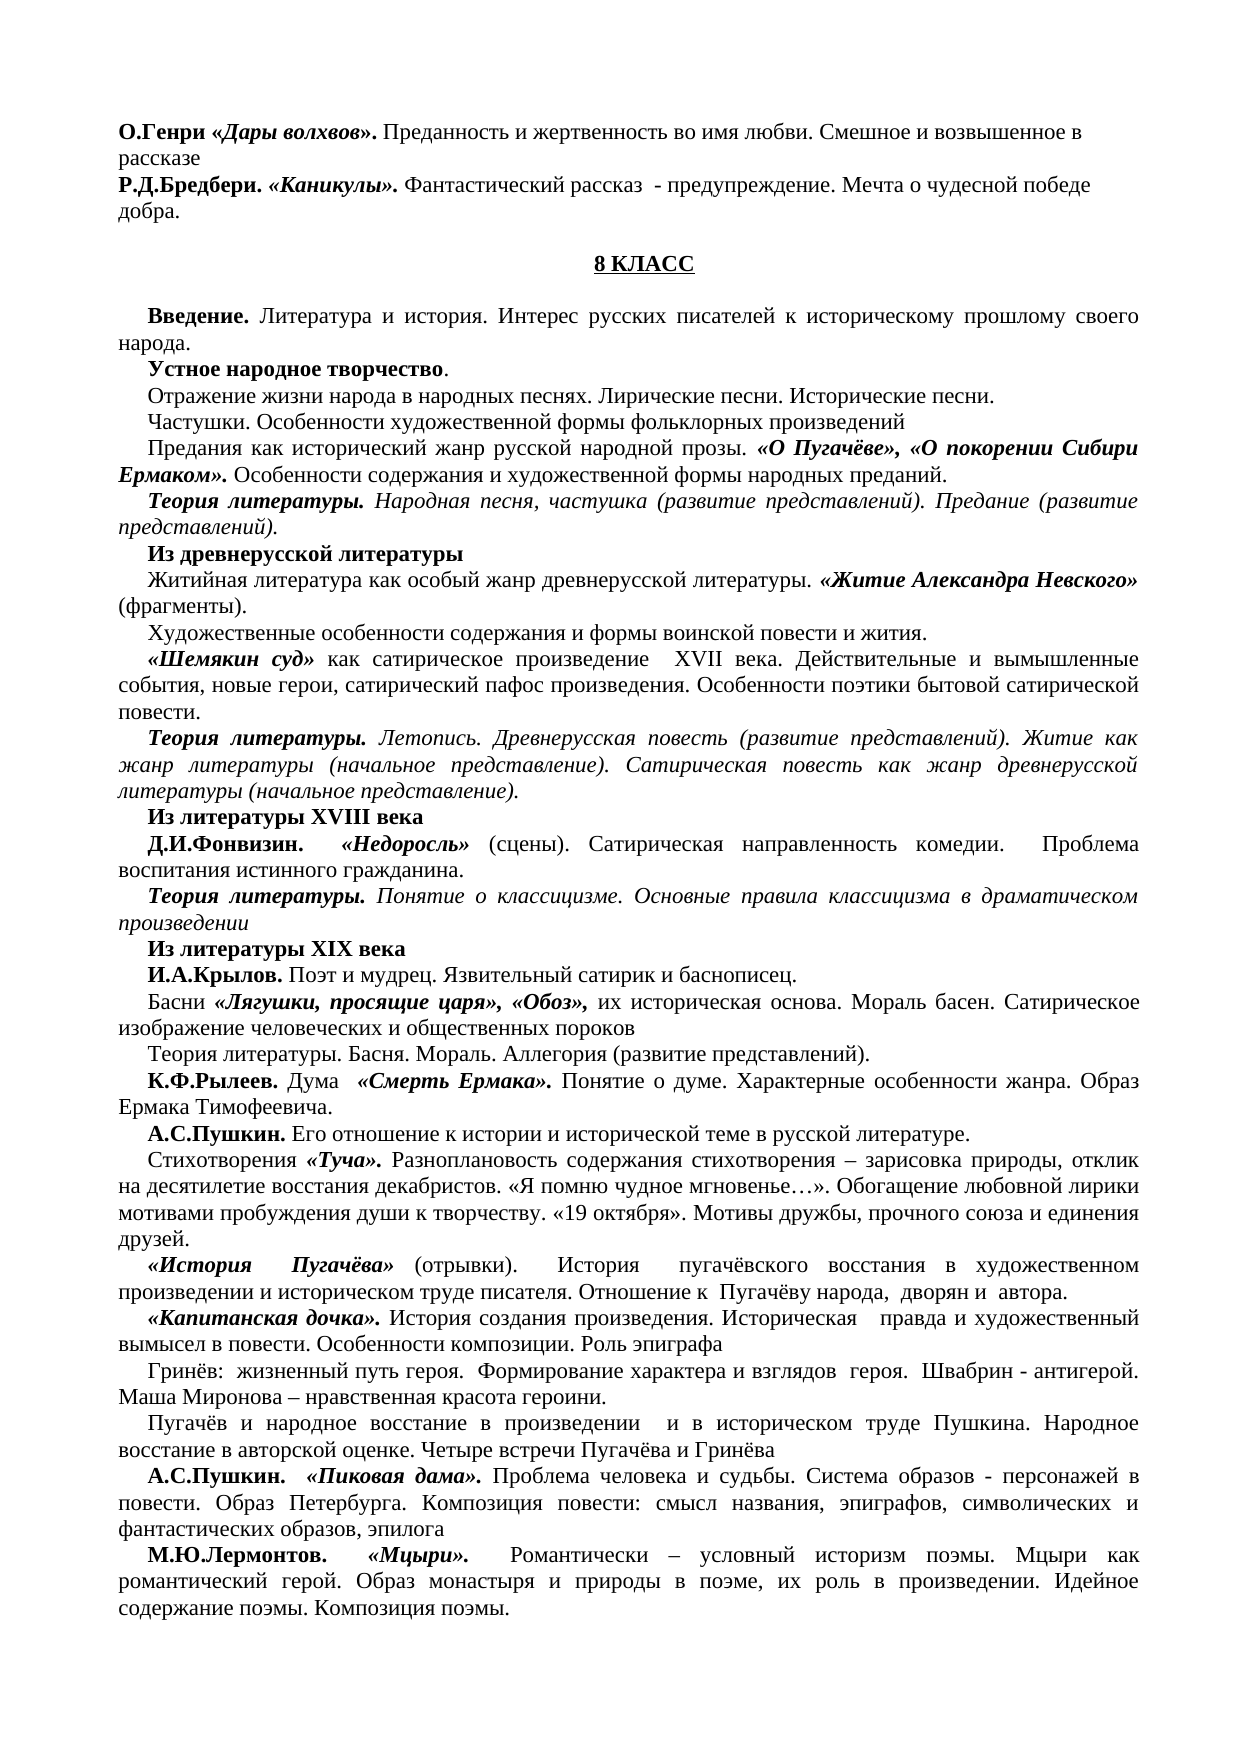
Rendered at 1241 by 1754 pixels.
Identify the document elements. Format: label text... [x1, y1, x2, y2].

text Басни «Лягушки, просящие царя», «Обоз», их историческая основа. Мораль басен. Сатирическое изображение человеческих и общественных пороков [118, 988, 1141, 1041]
text 8 КЛАСС [118, 250, 1141, 276]
text Предания как исторический жанр русской народной прозы. «О Пугачёве», «О покорении Сибири Ермаком». Особенности содержания и художественной формы народных преданий. [118, 434, 1141, 487]
text «История Пугачёва» (отрывки). История пугачёвского восстания в художественном произведении и историческом труде писателя. Отношение к Пугачёву народа, дворян и автора. [118, 1251, 1141, 1304]
text «Шемякин суд» как сатирическое произведение ХVII века. Действительные и вымышленные события, новые герои, сатирический пафос произведения. Особенности поэтики бытовой сатирической повести. [118, 645, 1141, 724]
text Частушки. Особенности художественной формы фольклорных произведений [118, 408, 1141, 434]
text Художественные особенности содержания и формы воинской повести и жития. [118, 619, 1141, 645]
text Отражение жизни народа в народных песнях. Лирические песни. Исторические песни. [118, 382, 1141, 408]
text Пугачёв и народное восстание в произведении и в историческом труде Пушкина. Народное восстание в авторской оценке. Четыре встречи Пугачёва и Гринёва [118, 1409, 1141, 1462]
text Из древнерусской литературы [118, 540, 1141, 566]
text Из литературы XVIII века [118, 803, 1141, 830]
text А.С.Пушкин. «Пиковая дама». Проблема человека и судьбы. Система образов - персонажей в повести. Образ Петербурга. Композиция повести: смысл названия, эпиграфов, символических и фантастических образов, эпилога [118, 1462, 1141, 1541]
text К.Ф.Рылеев. Дума «Смерть Ермака». Понятие о думе. Характерные особенности жанра. Образ Ермака Тимофеевича. [118, 1067, 1141, 1119]
text Теория литературы. Летопись. Древнерусская повесть (развитие представлений). Житие как жанр литературы (начальное представление). Сатирическая повесть как жанр древнерусской литературы (начальное представление). [118, 724, 1141, 803]
text О.Генри «Дары волхвов». Преданность и жертвенность во имя любви. Смешное и возвышенное в рассказе [118, 118, 1122, 171]
text Устное народное творчество. [118, 355, 1141, 382]
text Введение. Литература и история. Интерес русских писателей к историческому прошлому своего народа. [118, 303, 1141, 355]
text Теория литературы. Басня. Мораль. Аллегория (развитие представлений). [118, 1041, 1141, 1067]
text Житийная литература как особый жанр древнерусской литературы. «Житие Александра Невского» (фрагменты). [118, 566, 1141, 619]
text Р.Д.Бредбери. «Каникулы». Фантастический рассказ - предупреждение. Мечта о чудесной победе добра. [118, 171, 1122, 223]
text М.Ю.Лермонтов. «Мцыри». Романтически – условный историзм поэмы. Мцыри как романтический герой. Образ монастыря и природы в поэме, их роль в произведении. Идейное содержание поэмы. Композиция поэмы. [118, 1541, 1141, 1620]
text Теория литературы. Понятие о классицизме. Основные правила классицизма в драматическом произведении [118, 882, 1141, 935]
text И.А.Крылов. Поэт и мудрец. Язвительный сатирик и баснописец. [118, 961, 1141, 988]
text Теория литературы. Народная песня, частушка (развитие представлений). Предание (развитие представлений). [118, 487, 1141, 540]
text А.С.Пушкин. Его отношение к истории и исторической теме в русской литературе. [118, 1119, 1141, 1146]
text Из литературы XIX века [118, 935, 1141, 961]
text «Капитанская дочка». История создания произведения. Историческая правда и художественный вымысел в повести. Особенности композиции. Роль эпиграфа [118, 1304, 1141, 1357]
text Гринёв: жизненный путь героя. Формирование характера и взглядов героя. Швабрин - антигерой. Маша Миронова – нравственная красота героини. [118, 1357, 1141, 1409]
text Стихотворения «Туча». Разноплановость содержания стихотворения – зарисовка природы, отклик на десятилетие восстания декабристов. «Я помню чудное мгновенье…». Обогащение любовной лирики мотивами пробуждения души к творчеству. «19 октября». Мотивы дружбы, прочного союза и единения друзей. [118, 1146, 1141, 1251]
text Д.И.Фонвизин. «Недоросль» (сцены). Сатирическая направленность комедии. Проблема воспитания истинного гражданина. [118, 830, 1141, 882]
